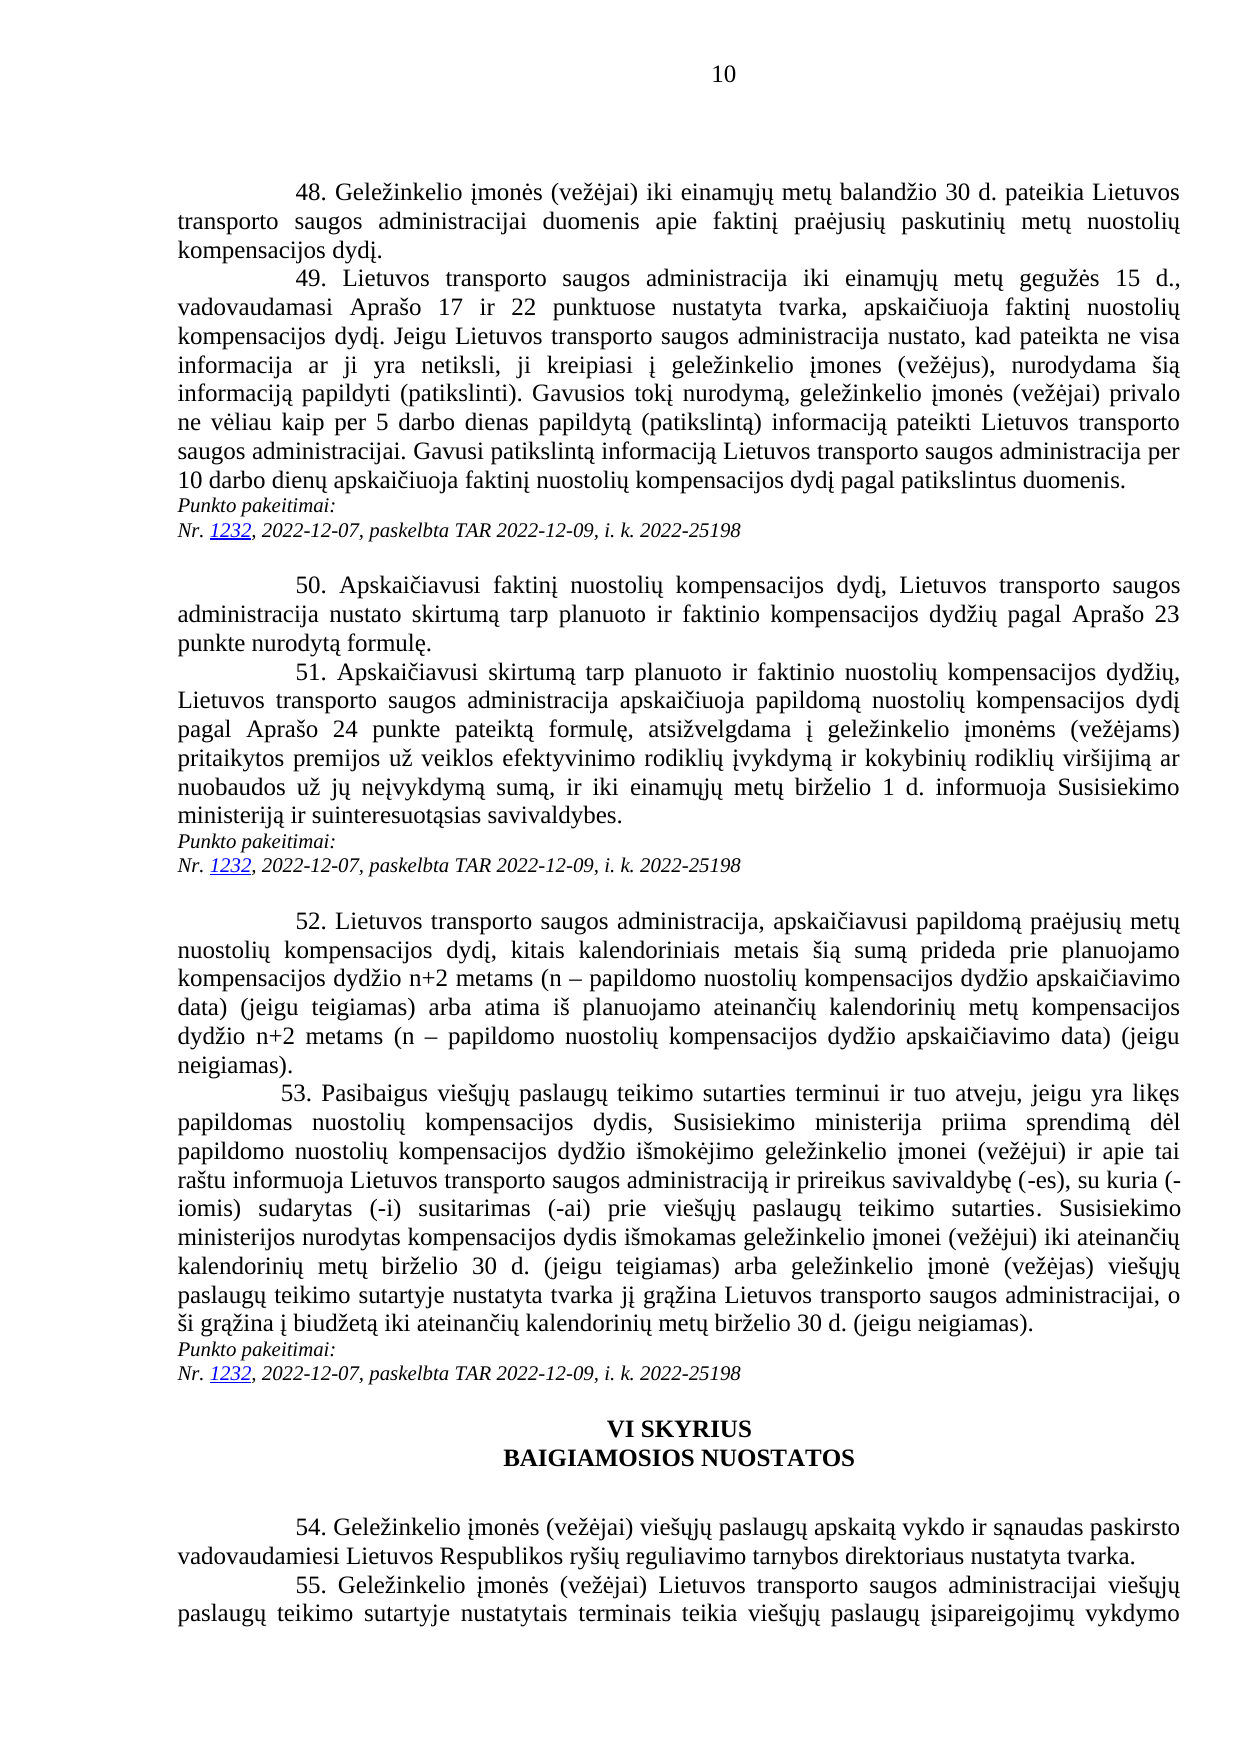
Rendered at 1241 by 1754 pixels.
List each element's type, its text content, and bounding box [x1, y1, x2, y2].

text 55. Geležinkelio įmonės (vežėjai) Lietuvos transporto saugos administracijai viešųjų paslaugų teikimo sutartyje nustatytais terminais teikia viešųjų paslaugų įsipareigojimų vykdymo [177, 1570, 1181, 1627]
text 51. Apskaičiavusi skirtumą tarp planuoto ir faktinio nuostolių kompensacijos dydžių, Lietuvos transporto saugos administracija apskaičiuoja papildomą nuostolių kompensacijos dydį pagal Aprašo 24 punkte pateiktą formulę, atsižvelgdama į geležinkelio įmonėms (vežėjams) pritaikytos premijos už veiklos efektyvinimo rodiklių įvykdymą ir kokybinių rodiklių viršijimą ar nuobaudos už jų neįvykdymą sumą, ir iki einamųjų metų birželio 1 d. informuoja Susisiekimo ministeriją ir suinteresuotąsias savivaldybes. [177, 657, 1181, 829]
text 53. Pasibaigus viešųjų paslaugų teikimo sutarties terminui ir tuo atveju, jeigu yra likęs papildomas nuostolių kompensacijos dydis, Susisiekimo ministerija priima sprendimą dėl papildomo nuostolių kompensacijos dydžio išmokėjimo geležinkelio įmonei (vežėjui) ir apie tai raštu informuoja Lietuvos transporto saugos administraciją ir prireikus savivaldybę (-es), su kuria (-iomis) sudarytas (-i) susitarimas (-ai) prie viešųjų paslaugų teikimo sutarties. Susisiekimo ministerijos nurodytas kompensacijos dydis išmokamas geležinkelio įmonei (vežėjui) iki ateinančių kalendorinių metų birželio 30 d. (jeigu teigiamas) arba geležinkelio įmonė (vežėjas) viešųjų paslaugų teikimo sutartyje nustatyta tvarka jį grąžina Lietuvos transporto saugos administracijai, o ši grąžina į biudžetą iki ateinančių kalendorinių metų birželio 30 d. (jeigu neigiamas). [177, 1078, 1181, 1337]
subtitle BAIGIAMOSIOS NUOSTATOS [177, 1443, 1181, 1472]
text 48. Geležinkelio įmonės (vežėjai) iki einamųjų metų balandžio 30 d. pateikia Lietuvos transporto saugos administracijai duomenis apie faktinį praėjusių paskutinių metų nuostolių kompensacijos dydį. [177, 177, 1181, 263]
text Nr. 1232, 2022-12-07, paskelbta TAR 2022-12-09, i. k. 2022-25198 [177, 517, 1181, 542]
subtitle VI SKYRIUS [177, 1414, 1181, 1443]
text Punkto pakeitimai: [177, 493, 1181, 517]
text Nr. 1232, 2022-12-07, paskelbta TAR 2022-12-09, i. k. 2022-25198 [177, 853, 1181, 877]
text 54. Geležinkelio įmonės (vežėjai) viešųjų paslaugų apskaitą vykdo ir sąnaudas paskirsto vadovaudamiesi Lietuvos Respublikos ryšių reguliavimo tarnybos direktoriaus nustatyta tvarka. [177, 1512, 1181, 1570]
text 52. Lietuvos transporto saugos administracija, apskaičiavusi papildomą praėjusių metų nuostolių kompensacijos dydį, kitais kalendoriniais metais šią sumą prideda prie planuojamo kompensacijos dydžio n+2 metams (n – papildomo nuostolių kompensacijos dydžio apskaičiavimo data) (jeigu teigiamas) arba atima iš planuojamo ateinančių kalendorinių metų kompensacijos dydžio n+2 metams (n – papildomo nuostolių kompensacijos dydžio apskaičiavimo data) (jeigu neigiamas). [177, 906, 1181, 1078]
text 50. Apskaičiavusi faktinį nuostolių kompensacijos dydį, Lietuvos transporto saugos administracija nustato skirtumą tarp planuoto ir faktinio kompensacijos dydžių pagal Aprašo 23 punkte nurodytą formulę. [177, 570, 1181, 657]
text 49. Lietuvos transporto saugos administracija iki einamųjų metų gegužės 15 d., vadovaudamasi Aprašo 17 ir 22 punktuose nustatyta tvarka, apskaičiuoja faktinį nuostolių kompensacijos dydį. Jeigu Lietuvos transporto saugos administracija nustato, kad pateikta ne visa informacija ar ji yra netiksli, ji kreipiasi į geležinkelio įmones (vežėjus), nurodydama šią informaciją papildyti (patikslinti). Gavusios tokį nurodymą, geležinkelio įmonės (vežėjai) privalo ne vėliau kaip per 5 darbo dienas papildytą (patikslintą) informaciją pateikti Lietuvos transporto saugos administracijai. Gavusi patikslintą informaciją Lietuvos transporto saugos administracija per 10 darbo dienų apskaičiuoja faktinį nuostolių kompensacijos dydį pagal patikslintus duomenis. [177, 263, 1181, 493]
text Punkto pakeitimai: [177, 1337, 1181, 1361]
text Nr. 1232, 2022-12-07, paskelbta TAR 2022-12-09, i. k. 2022-25198 [177, 1361, 1181, 1385]
text Punkto pakeitimai: [177, 829, 1181, 853]
